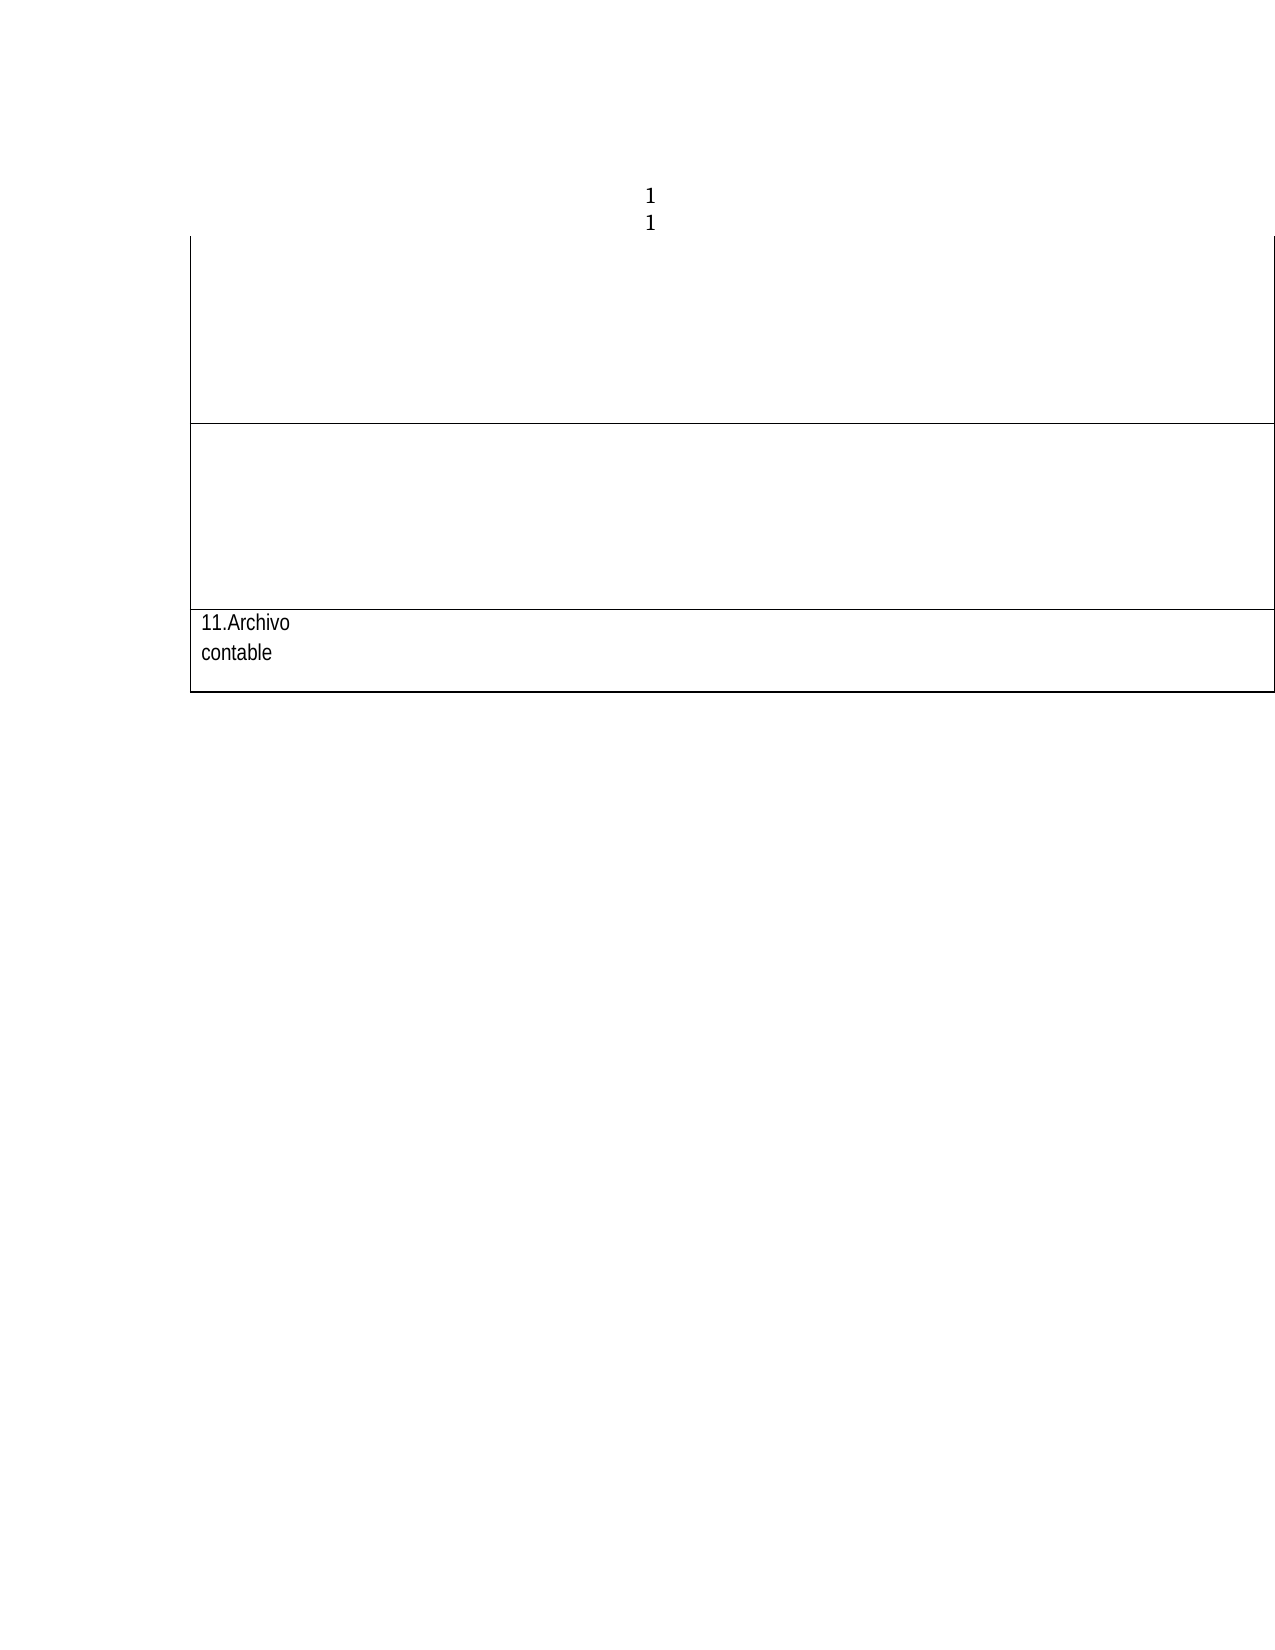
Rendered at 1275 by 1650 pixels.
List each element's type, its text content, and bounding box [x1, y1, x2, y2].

table_header Manual de Procedimientos de Unidad Financiera Institucional [191, 236, 1274, 423]
table_cell [191, 424, 1274, 609]
table_cell 11.Archivo contable [191, 610, 1274, 691]
